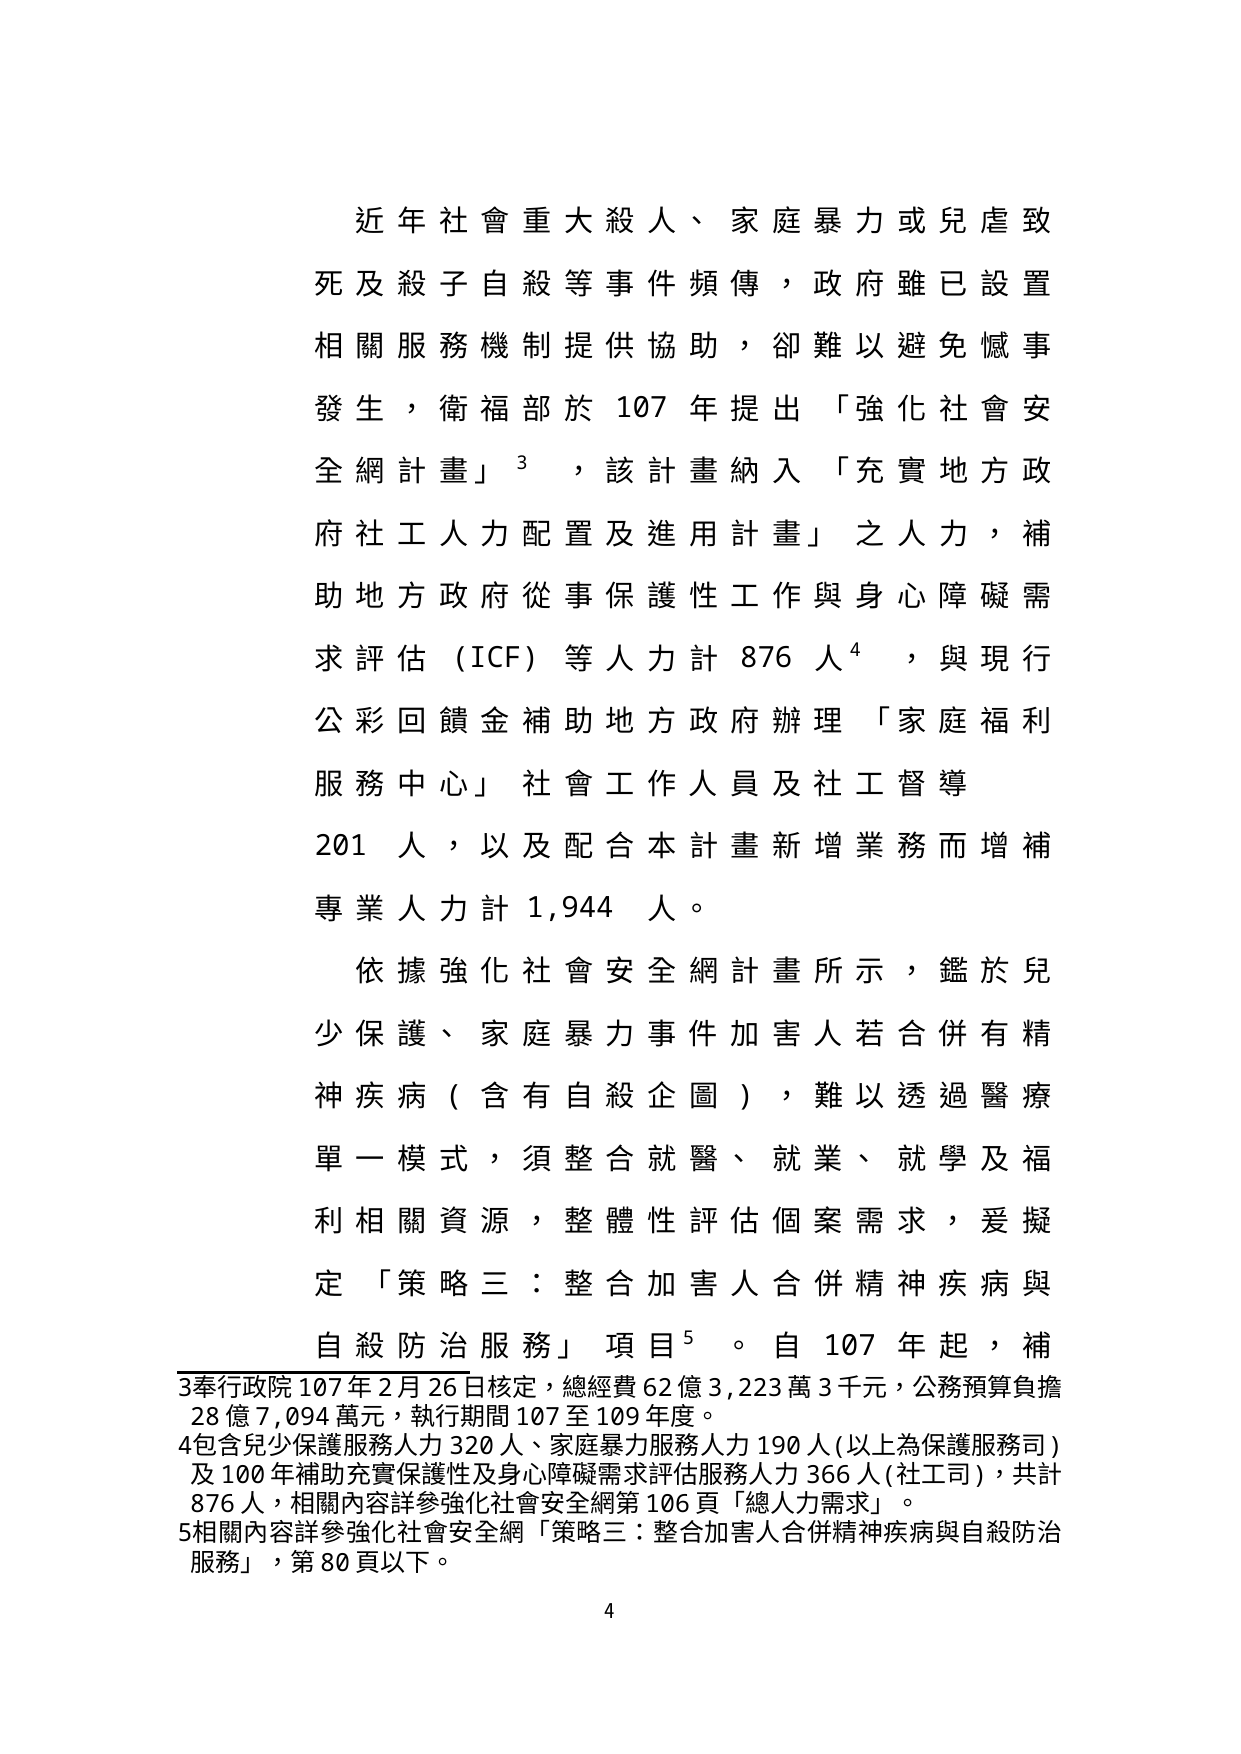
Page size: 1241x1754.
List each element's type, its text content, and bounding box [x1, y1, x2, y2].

text 依據強化社會安全網計畫所示，鑑於兒少保護、家庭暴力事件加害人若合併有精神疾病(含有自殺企圖)，難以透過醫療單一模式，須整合就醫、就業、就學及福利相關資源，整體性評估個案需求，爰擬定「策略三：整合加害人合併精神疾病與自殺防治服務」項目。自107年起，補助各縣市政府衛生局分年進用心理衛生及處遇協調社工（含督導）人力，除定期訪視是類個案精神病情，並需評估其自殺及暴力風險、家庭功能狀態、支持系統，以協助連結醫療與社福資源，落實社區處遇執行。該工作項目預計至109年底，補助縣市政府衛生局心理衛生及處遇協調社工(含督導）350人，惟截至109年7月底，實際進用259人，尚待補足91人。 [271, 927, 1058, 1365]
text 相關內容詳參強化社會安全網「策略三：整合加害人合併精神疾病與自殺防治服務」，第80頁以下。 [177, 1518, 1063, 1577]
text 奉行政院107年2月26日核定，總經費62億3,223萬3千元，公務預算負擔28億7,094萬元，執行期間107至109年度。 [177, 1373, 1063, 1431]
text 近年社會重大殺人、家庭暴力或兒虐致死及殺子自殺等事件頻傳，政府雖已設置相關服務機制提供協助，卻難以避免憾事發生，衛福部於107年提出「強化社會安全網計畫」，該計畫納入「充實地方政府社工人力配置及進用計畫」之人力，補助地方政府從事保護性工作與身心障礙需求評估(ICF)等人力計876人，與現行公彩回饋金補助地方政府辦理「家庭福利服務中心」社會工作人員及社工督導 201 人，以及配合本計畫新增業務而增補專業人力計1,944 人。 [271, 177, 1058, 927]
text 包含兒少保護服務人力320人、家庭暴力服務人力190人(以上為保護服務司)及100年補助充實保護性及身心障礙需求評估服務人力366人(社工司)，共計876人，相關內容詳參強化社會安全網第106頁「總人力需求」。 [177, 1431, 1063, 1518]
